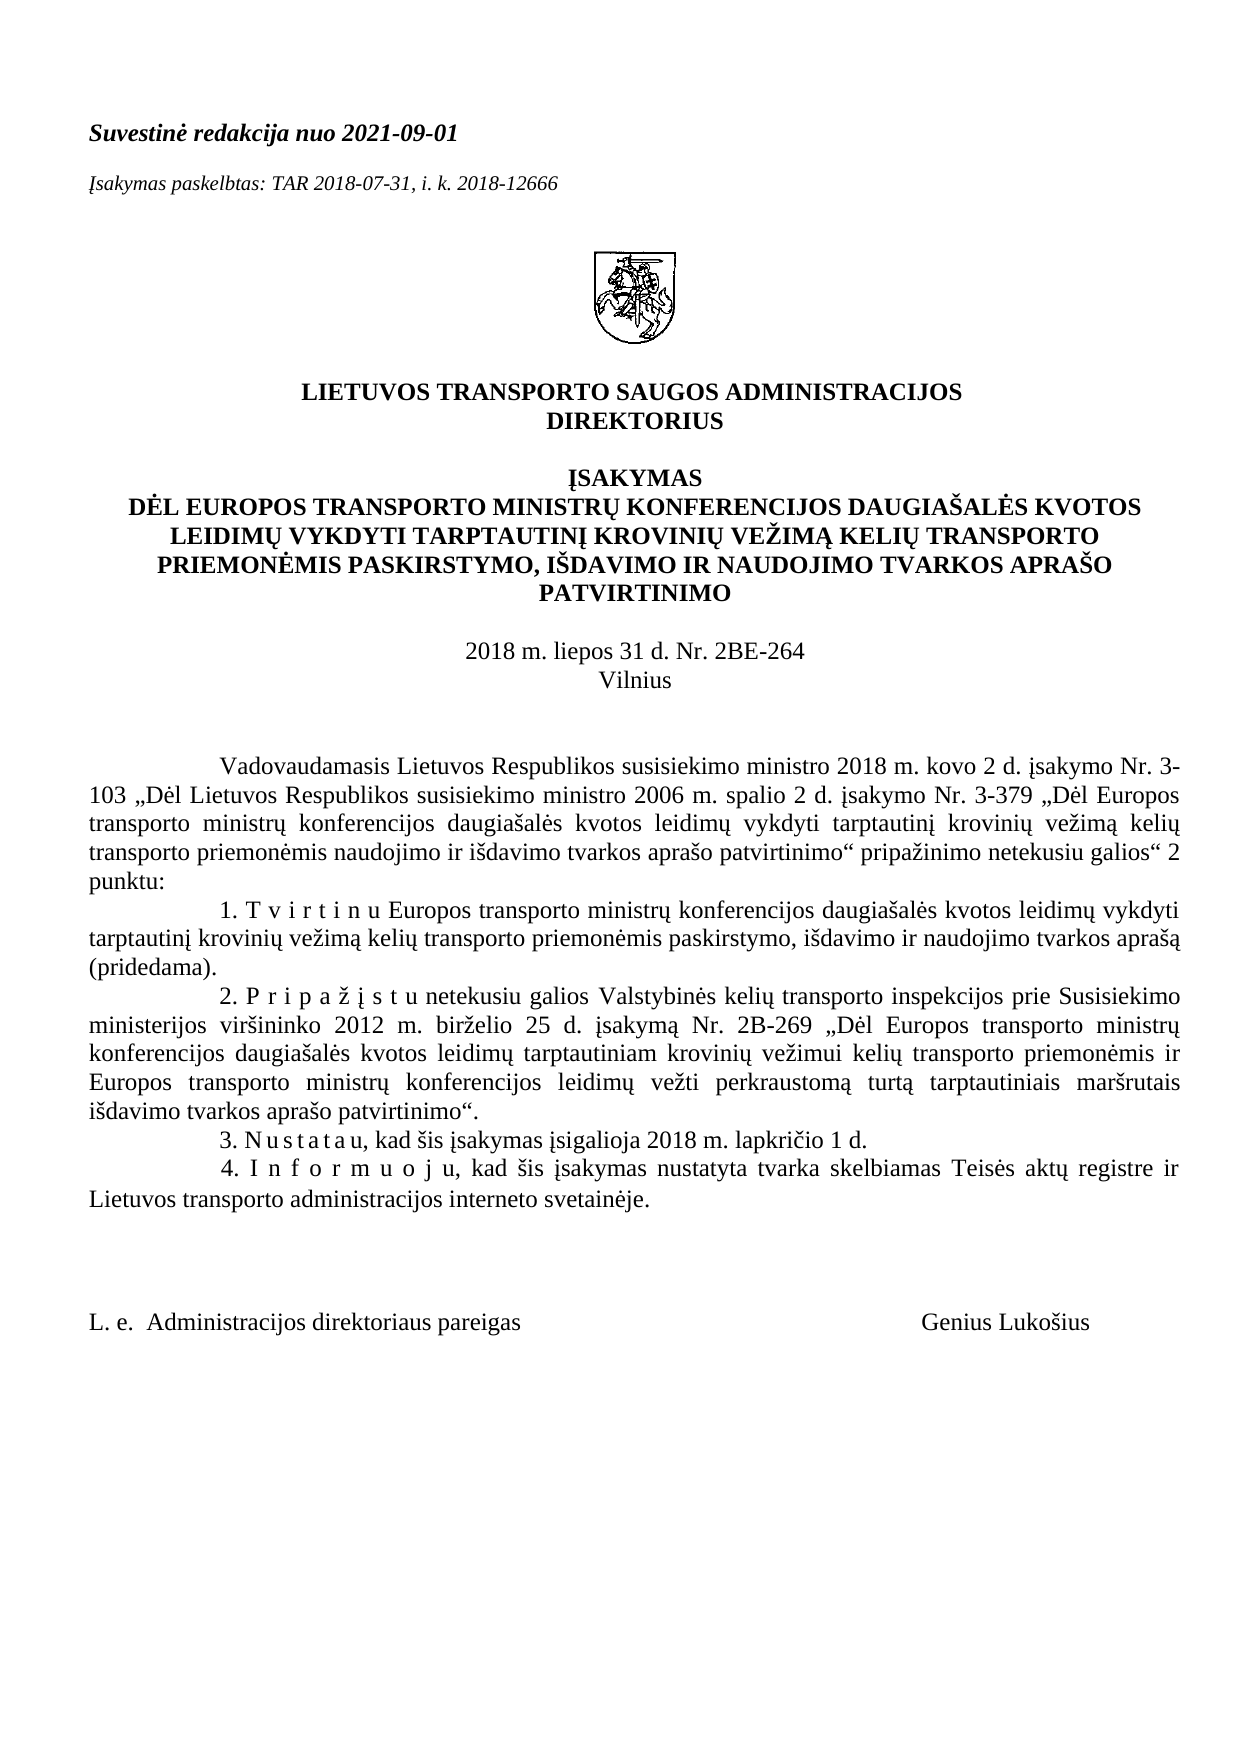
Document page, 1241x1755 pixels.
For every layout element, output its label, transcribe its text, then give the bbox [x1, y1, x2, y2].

text LIETUVOS TRANSPORTO SAUGOS ADMINISTRACIJOS [89, 377, 1181, 406]
text 1. T v i r t i n u Europos transporto ministrų konferencijos daugiašalės kvotos leidimų vykdyti tarptautinį krovinių vežimą kelių transporto priemonėmis paskirstymo, išdavimo ir naudojimo tvarkos aprašą (pridedama). [89, 895, 1181, 981]
text 4. I n f o r m u o j u, kad šis įsakymas nustatyta tvarka skelbiamas Teisės aktų registre ir Lietuvos transporto administracijos interneto svetainėje. [89, 1153, 1181, 1213]
text Suvestinė redakcija nuo 2021-09-01 [89, 118, 1181, 147]
text ĮSAKYMAS [89, 463, 1181, 492]
text 3. Nustatau, kad šis įsakymas įsigalioja 2018 m. lapkričio 1 d. [89, 1125, 1181, 1153]
text 2. P r i p a ž į s t u netekusiu galios Valstybinės kelių transporto inspekcijos prie Susisiekimo ministerijos viršininko 2012 m. birželio 25 d. įsakymą Nr. 2B-269 „Dėl Europos transporto ministrų konferencijos daugiašalės kvotos leidimų tarptautiniam krovinių vežimui kelių transporto priemonėmis ir Europos transporto ministrų konferencijos leidimų vežti perkraustomą turtą tarptautiniais maršrutais išdavimo tvarkos aprašo patvirtinimo“. [89, 981, 1181, 1125]
text Vilnius [89, 665, 1181, 693]
text Įsakymas paskelbtas: TAR 2018-07-31, i. k. 2018-12666 [89, 171, 1181, 195]
text Vadovaudamasis Lietuvos Respublikos susisiekimo ministro 2018 m. kovo 2 d. įsakymo Nr. 3-103 „Dėl Lietuvos Respublikos susisiekimo ministro 2006 m. spalio 2 d. įsakymo Nr. 3-379 „Dėl Europos transporto ministrų konferencijos daugiašalės kvotos leidimų vykdyti tarptautinį krovinių vežimą kelių transporto priemonėmis naudojimo ir išdavimo tvarkos aprašo patvirtinimo“ pripažinimo netekusiu galios“ 2 punktu: [89, 751, 1181, 895]
text 2018 m. liepos 31 d. Nr. 2BE-264 [89, 636, 1181, 665]
text DIREKTORIUS [89, 406, 1181, 435]
text L. e. Administracijos direktoriaus pareigas Genius Lukošius [89, 1307, 1181, 1336]
text DĖL EUROPOS TRANSPORTO MINISTRŲ KONFERENCIJOS DAUGIAŠALĖS KVOTOS LEIDIMŲ VYKDYTI TARPTAUTINĮ KROVINIŲ VEŽIMĄ KELIŲ TRANSPORTO PRIEMONĖMIS PASKIRSTYMO, IŠDAVIMO IR NAUDOJIMO TVARKOS APRAŠO PATVIRTINIMO [89, 492, 1181, 607]
